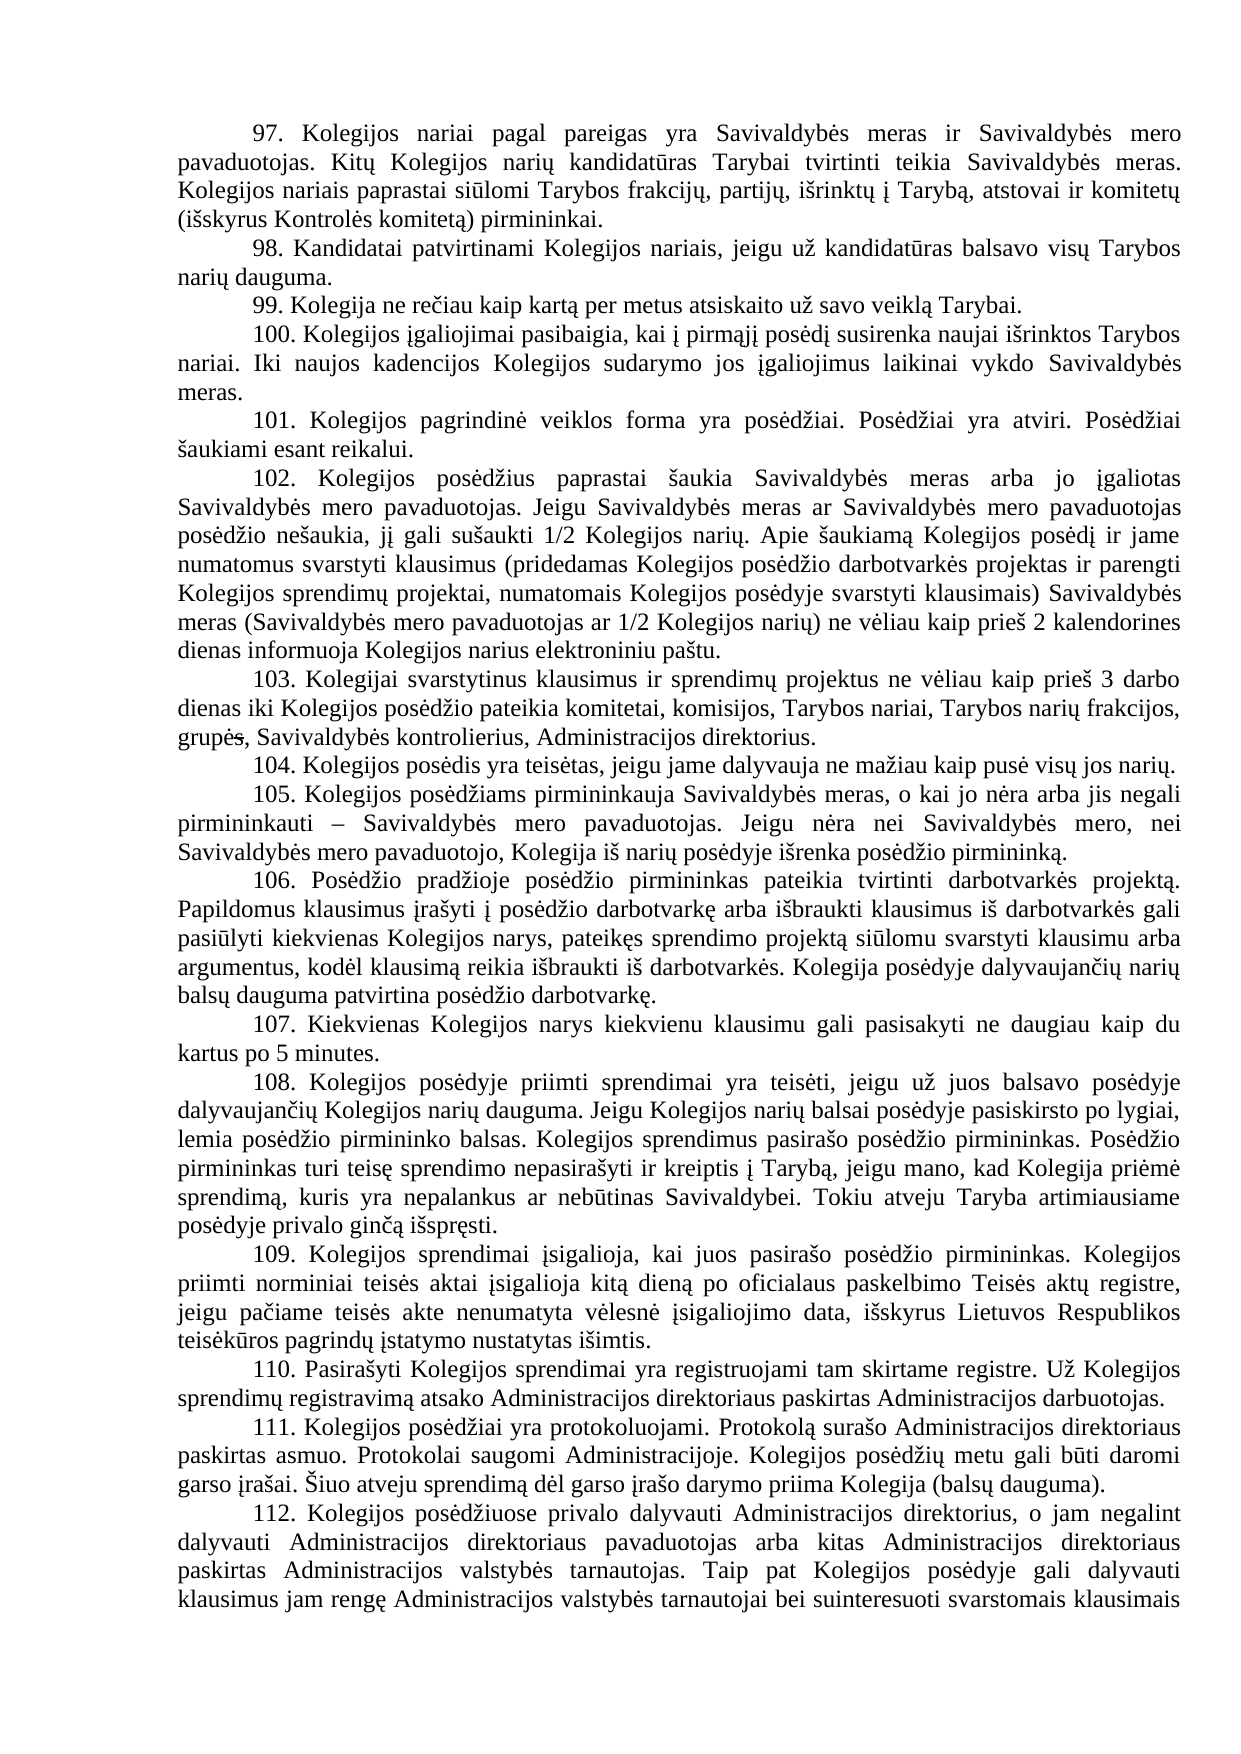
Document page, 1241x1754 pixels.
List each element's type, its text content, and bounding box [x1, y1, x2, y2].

text 103. Kolegijai svarstytinus klausimus ir sprendimų projektus ne vėliau kaip prieš 3 darbo dienas iki Kolegijos posėdžio pateikia komitetai, komisijos, Tarybos nariai, Tarybos narių frakcijos, grupės, Savivaldybės kontrolierius, Administracijos direktorius. [177, 664, 1181, 751]
text 110. Pasirašyti Kolegijos sprendimai yra registruojami tam skirtame registre. Už Kolegijos sprendimų registravimą atsako Administracijos direktoriaus paskirtas Administracijos darbuotojas. [177, 1354, 1181, 1412]
text 100. Kolegijos įgaliojimai pasibaigia, kai į pirmąjį posėdį susirenka naujai išrinktos Tarybos nariai. Iki naujos kadencijos Kolegijos sudarymo jos įgaliojimus laikinai vykdo Savivaldybės meras. [177, 319, 1181, 406]
text 102. Kolegijos posėdžius paprastai šaukia Savivaldybės meras arba jo įgaliotas Savivaldybės mero pavaduotojas. Jeigu Savivaldybės meras ar Savivaldybės mero pavaduotojas posėdžio nešaukia, jį gali sušaukti 1/2 Kolegijos narių. Apie šaukiamą Kolegijos posėdį ir jame numatomus svarstyti klausimus (pridedamas Kolegijos posėdžio darbotvarkės projektas ir parengti Kolegijos sprendimų projektai, numatomais Kolegijos posėdyje svarstyti klausimais) Savivaldybės meras (Savivaldybės mero pavaduotojas ar 1/2 Kolegijos narių) ne vėliau kaip prieš 2 kalendorines dienas informuoja Kolegijos narius elektroniniu paštu. [177, 463, 1181, 664]
text 101. Kolegijos pagrindinė veiklos forma yra posėdžiai. Posėdžiai yra atviri. Posėdžiai šaukiami esant reikalui. [177, 406, 1181, 463]
text 97. Kolegijos nariai pagal pareigas yra Savivaldybės meras ir Savivaldybės mero pavaduotojas. Kitų Kolegijos narių kandidatūras Tarybai tvirtinti teikia Savivaldybės meras. Kolegijos nariais paprastai siūlomi Tarybos frakcijų, partijų, išrinktų į Tarybą, atstovai ir komitetų (išskyrus Kontrolės komitetą) pirmininkai. [177, 118, 1181, 233]
text 109. Kolegijos sprendimai įsigalioja, kai juos pasirašo posėdžio pirmininkas. Kolegijos priimti norminiai teisės aktai įsigalioja kitą dieną po oficialaus paskelbimo Teisės aktų registre, jeigu pačiame teisės akte nenumatyta vėlesnė įsigaliojimo data, išskyrus Lietuvos Respublikos teisėkūros pagrindų įstatymo nustatytas išimtis. [177, 1239, 1181, 1354]
text 108. Kolegijos posėdyje priimti sprendimai yra teisėti, jeigu už juos balsavo posėdyje dalyvaujančių Kolegijos narių dauguma. Jeigu Kolegijos narių balsai posėdyje pasiskirsto po lygiai, lemia posėdžio pirmininko balsas. Kolegijos sprendimus pasirašo posėdžio pirmininkas. Posėdžio pirmininkas turi teisę sprendimo nepasirašyti ir kreiptis į Tarybą, jeigu mano, kad Kolegija priėmė sprendimą, kuris yra nepalankus ar nebūtinas Savivaldybei. Tokiu atveju Taryba artimiausiame posėdyje privalo ginčą išspręsti. [177, 1067, 1181, 1239]
text 106. Posėdžio pradžioje posėdžio pirmininkas pateikia tvirtinti darbotvarkės projektą. Papildomus klausimus įrašyti į posėdžio darbotvarkę arba išbraukti klausimus iš darbotvarkės gali pasiūlyti kiekvienas Kolegijos narys, pateikęs sprendimo projektą siūlomu svarstyti klausimu arba argumentus, kodėl klausimą reikia išbraukti iš darbotvarkės. Kolegija posėdyje dalyvaujančių narių balsų dauguma patvirtina posėdžio darbotvarkę. [177, 866, 1181, 1009]
text 104. Kolegijos posėdis yra teisėtas, jeigu jame dalyvauja ne mažiau kaip pusė visų jos narių. [177, 751, 1181, 779]
text 112. Kolegijos posėdžiuose privalo dalyvauti Administracijos direktorius, o jam negalint dalyvauti Administracijos direktoriaus pavaduotojas arba kitas Administracijos direktoriaus paskirtas Administracijos valstybės tarnautojas. Taip pat Kolegijos posėdyje gali dalyvauti klausimus jam rengę Administracijos valstybės tarnautojai bei suinteresuoti svarstomais klausimais [177, 1498, 1181, 1613]
text 111. Kolegijos posėdžiai yra protokoluojami. Protokolą surašo Administracijos direktoriaus paskirtas asmuo. Protokolai saugomi Administracijoje. Kolegijos posėdžių metu gali būti daromi garso įrašai. Šiuo atveju sprendimą dėl garso įrašo darymo priima Kolegija (balsų dauguma). [177, 1412, 1181, 1498]
text 98. Kandidatai patvirtinami Kolegijos nariais, jeigu už kandidatūras balsavo visų Tarybos narių dauguma. [177, 233, 1181, 291]
text 105. Kolegijos posėdžiams pirmininkauja Savivaldybės meras, o kai jo nėra arba jis negali pirmininkauti – Savivaldybės mero pavaduotojas. Jeigu nėra nei Savivaldybės mero, nei Savivaldybės mero pavaduotojo, Kolegija iš narių posėdyje išrenka posėdžio pirmininką. [177, 779, 1181, 866]
text 107. Kiekvienas Kolegijos narys kiekvienu klausimu gali pasisakyti ne daugiau kaip du kartus po 5 minutes. [177, 1009, 1181, 1067]
text 99. Kolegija ne rečiau kaip kartą per metus atsiskaito už savo veiklą Tarybai. [177, 291, 1181, 319]
